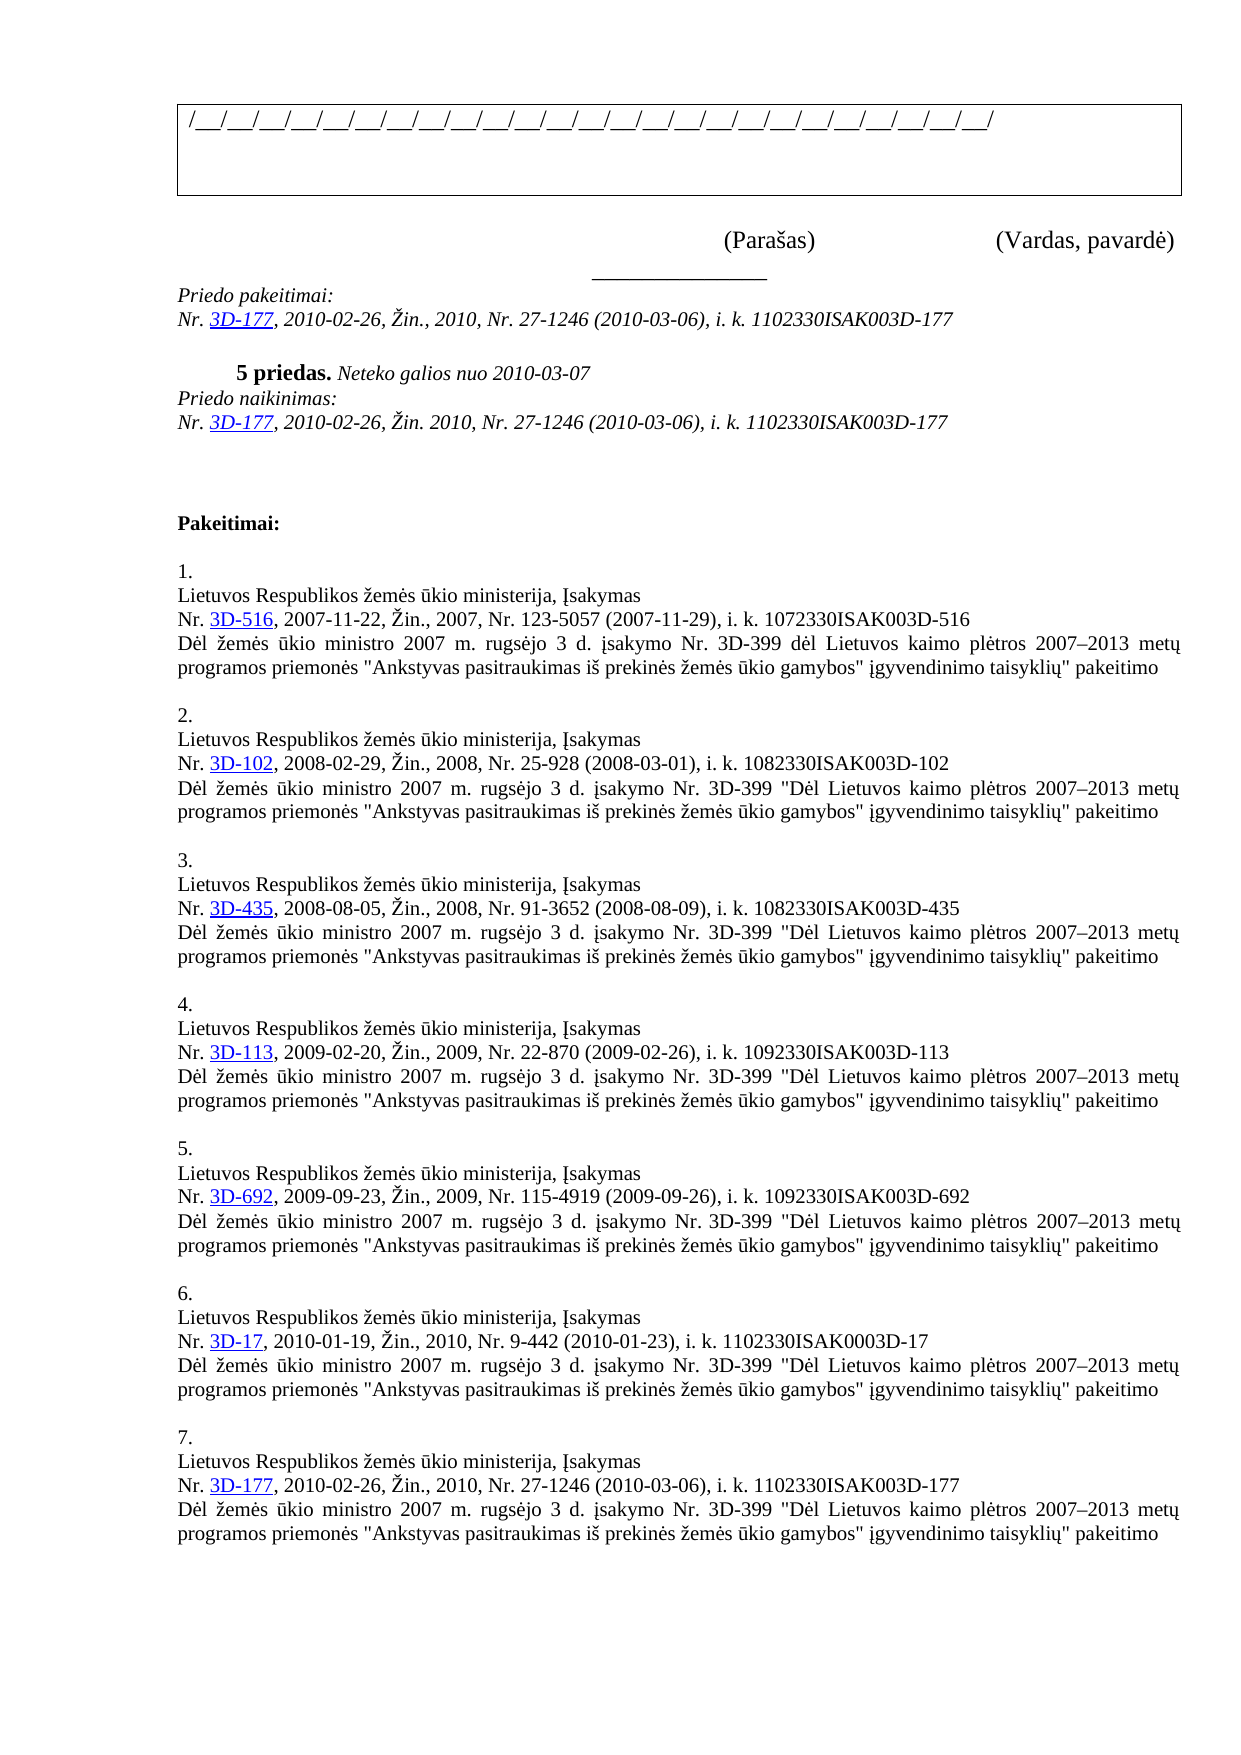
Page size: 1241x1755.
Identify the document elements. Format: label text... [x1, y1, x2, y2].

text Dėl žemės ūkio ministro 2007 m. rugsėjo 3 d. įsakymo Nr. 3D-399 "Dėl Lietuvos kaimo plėtros 2007–2013 metų programos priemonės "Ankstyvas pasitraukimas iš prekinės žemės ūkio gamybos" įgyvendinimo taisyklių" pakeitimo [177, 1497, 1181, 1545]
text Lietuvos Respublikos žemės ūkio ministerija, Įsakymas [177, 727, 1181, 751]
text Dėl žemės ūkio ministro 2007 m. rugsėjo 3 d. įsakymo Nr. 3D-399 "Dėl Lietuvos kaimo plėtros 2007–2013 metų programos priemonės "Ankstyvas pasitraukimas iš prekinės žemės ūkio gamybos" įgyvendinimo taisyklių" pakeitimo [177, 1064, 1181, 1112]
text Dėl žemės ūkio ministro 2007 m. rugsėjo 3 d. įsakymo Nr. 3D-399 "Dėl Lietuvos kaimo plėtros 2007–2013 metų programos priemonės "Ankstyvas pasitraukimas iš prekinės žemės ūkio gamybos" įgyvendinimo taisyklių" pakeitimo [177, 920, 1181, 968]
text Nr. 3D-177, 2010-02-26, Žin. 2010, Nr. 27-1246 (2010-03-06), i. k. 1102330ISAK003D-177 [177, 410, 1181, 434]
text Nr. 3D-17, 2010-01-19, Žin., 2010, Nr. 9-442 (2010-01-23), i. k. 1102330ISAK0003D-17 [177, 1329, 1181, 1353]
text 4. [177, 992, 1181, 1016]
text (Parašas) (Vardas, pavardė) [649, 225, 1181, 254]
text 7. [177, 1425, 1181, 1449]
text Nr. 3D-113, 2009-02-20, Žin., 2009, Nr. 22-870 (2009-02-26), i. k. 1092330ISAK003D-113 [177, 1040, 1181, 1064]
text ______________ [177, 254, 1181, 282]
text Lietuvos Respublikos žemės ūkio ministerija, Įsakymas [177, 872, 1181, 896]
text 2. [177, 703, 1181, 727]
text Nr. 3D-516, 2007-11-22, Žin., 2007, Nr. 123-5057 (2007-11-29), i. k. 1072330ISAK003D-516 [177, 607, 1181, 631]
text Nr. 3D-102, 2008-02-29, Žin., 2008, Nr. 25-928 (2008-03-01), i. k. 1082330ISAK003D-102 [177, 751, 1181, 775]
text Dėl žemės ūkio ministro 2007 m. rugsėjo 3 d. įsakymo Nr. 3D-399 dėl Lietuvos kaimo plėtros 2007–2013 metų programos priemonės "Ankstyvas pasitraukimas iš prekinės žemės ūkio gamybos" įgyvendinimo taisyklių" pakeitimo [177, 631, 1181, 679]
text 3. [177, 848, 1181, 872]
text Lietuvos Respublikos žemės ūkio ministerija, Įsakymas [177, 1016, 1181, 1040]
text Nr. 3D-435, 2008-08-05, Žin., 2008, Nr. 91-3652 (2008-08-09), i. k. 1082330ISAK003D-435 [177, 896, 1181, 920]
text Lietuvos Respublikos žemės ūkio ministerija, Įsakymas [177, 1305, 1181, 1329]
text 1. [177, 559, 1181, 583]
text Lietuvos Respublikos žemės ūkio ministerija, Įsakymas [177, 1160, 1181, 1184]
text Pakeitimai: [177, 511, 1181, 535]
table_header /__/__/__/__/__/__/__/__/__/__/__/__/__/__/__/__/__/__/__/__/__/__/__/__/__/ [178, 105, 1181, 195]
text Priedo naikinimas: [177, 386, 1181, 410]
text 5 priedas. Neteko galios nuo 2010-03-07 [177, 359, 1181, 386]
text 6. [177, 1281, 1181, 1305]
text Dėl žemės ūkio ministro 2007 m. rugsėjo 3 d. įsakymo Nr. 3D-399 "Dėl Lietuvos kaimo plėtros 2007–2013 metų programos priemonės "Ankstyvas pasitraukimas iš prekinės žemės ūkio gamybos" įgyvendinimo taisyklių" pakeitimo [177, 775, 1181, 823]
text Nr. 3D-692, 2009-09-23, Žin., 2009, Nr. 115-4919 (2009-09-26), i. k. 1092330ISAK003D-692 [177, 1184, 1181, 1208]
text Dėl žemės ūkio ministro 2007 m. rugsėjo 3 d. įsakymo Nr. 3D-399 "Dėl Lietuvos kaimo plėtros 2007–2013 metų programos priemonės "Ankstyvas pasitraukimas iš prekinės žemės ūkio gamybos" įgyvendinimo taisyklių" pakeitimo [177, 1208, 1181, 1257]
text Dėl žemės ūkio ministro 2007 m. rugsėjo 3 d. įsakymo Nr. 3D-399 "Dėl Lietuvos kaimo plėtros 2007–2013 metų programos priemonės "Ankstyvas pasitraukimas iš prekinės žemės ūkio gamybos" įgyvendinimo taisyklių" pakeitimo [177, 1353, 1181, 1401]
text Nr. 3D-177, 2010-02-26, Žin., 2010, Nr. 27-1246 (2010-03-06), i. k. 1102330ISAK003D-177 [177, 1473, 1181, 1497]
text Lietuvos Respublikos žemės ūkio ministerija, Įsakymas [177, 583, 1181, 607]
text Nr. 3D-177, 2010-02-26, Žin., 2010, Nr. 27-1246 (2010-03-06), i. k. 1102330ISAK003D-177 [177, 307, 1181, 331]
text Priedo pakeitimai: [177, 282, 1181, 307]
text Lietuvos Respublikos žemės ūkio ministerija, Įsakymas [177, 1449, 1181, 1473]
text 5. [177, 1136, 1181, 1160]
